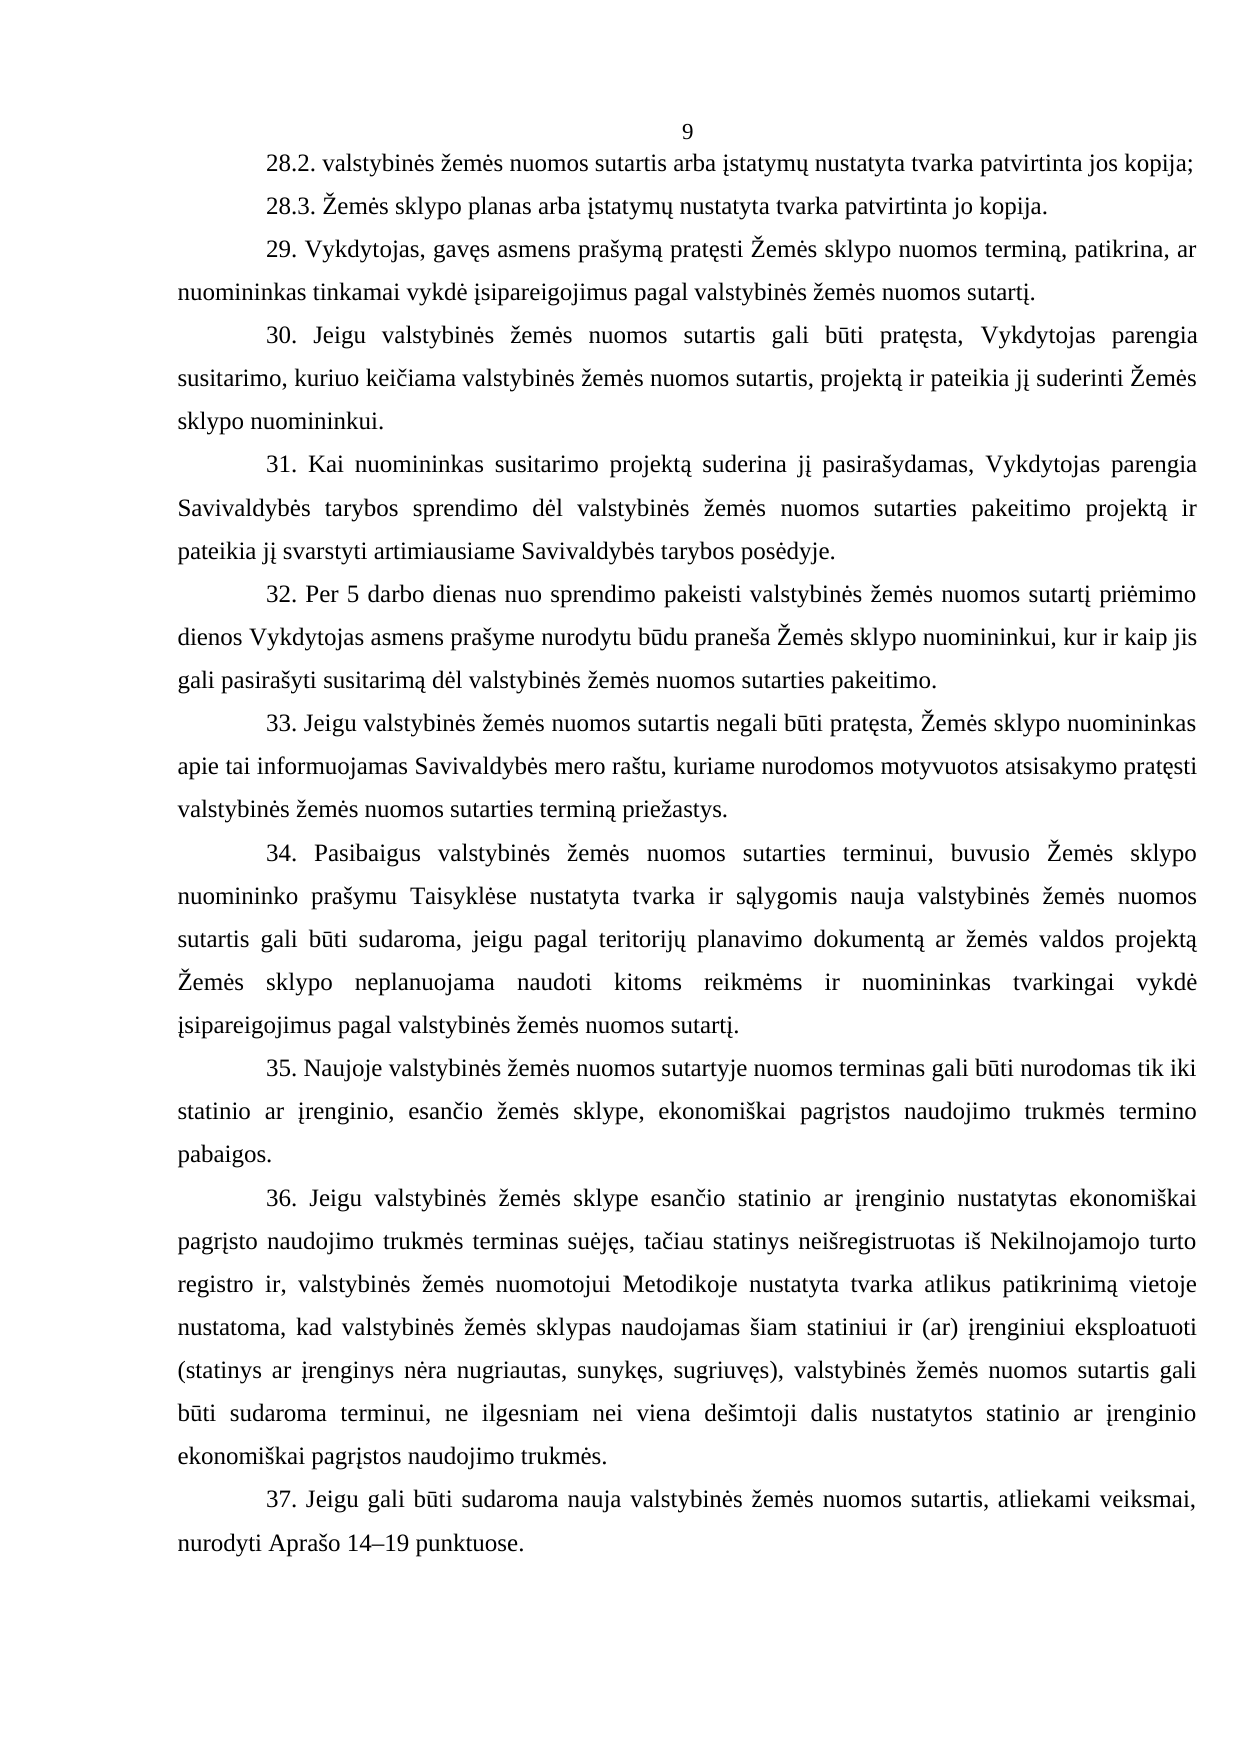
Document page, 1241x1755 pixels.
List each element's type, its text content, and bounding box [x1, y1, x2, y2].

text 37. Jeigu gali būti sudaroma nauja valstybinės žemės nuomos sutartis, atliekami veiksmai, nurodyti Aprašo 14–19 punktuose. [177, 1484, 1198, 1556]
text 33. Jeigu valstybinės žemės nuomos sutartis negali būti pratęsta, Žemės sklypo nuomininkas apie tai informuojamas Savivaldybės mero raštu, kuriame nurodomos motyvuotos atsisakymo pratęsti valstybinės žemės nuomos sutarties terminą priežastys. [177, 708, 1198, 823]
text 36. Jeigu valstybinės žemės sklype esančio statinio ar įrenginio nustatytas ekonomiškai pagrįsto naudojimo trukmės terminas suėjęs, tačiau statinys neišregistruotas iš Nekilnojamojo turto registro ir, valstybinės žemės nuomotojui Metodikoje nustatyta tvarka atlikus patikrinimą vietoje nustatoma, kad valstybinės žemės sklypas naudojamas šiam statiniui ir (ar) įrenginiui eksploatuoti (statinys ar įrenginys nėra nugriautas, sunykęs, sugriuvęs), valstybinės žemės nuomos sutartis gali būti sudaroma terminui, ne ilgesniam nei viena dešimtoji dalis nustatytos statinio ar įrenginio ekonomiškai pagrįstos naudojimo trukmės. [177, 1183, 1198, 1470]
text 35. Naujoje valstybinės žemės nuomos sutartyje nuomos terminas gali būti nurodomas tik iki statinio ar įrenginio, esančio žemės sklype, ekonomiškai pagrįstos naudojimo trukmės termino pabaigos. [177, 1053, 1198, 1168]
text 30. Jeigu valstybinės žemės nuomos sutartis gali būti pratęsta, Vykdytojas parengia susitarimo, kuriuo keičiama valstybinės žemės nuomos sutartis, projektą ir pateikia jį suderinti Žemės sklypo nuomininkui. [177, 320, 1198, 435]
text 31. Kai nuomininkas susitarimo projektą suderina jį pasirašydamas, Vykdytojas parengia Savivaldybės tarybos sprendimo dėl valstybinės žemės nuomos sutarties pakeitimo projektą ir pateikia jį svarstyti artimiausiame Savivaldybės tarybos posėdyje. [177, 449, 1198, 564]
text 29. Vykdytojas, gavęs asmens prašymą pratęsti Žemės sklypo nuomos terminą, patikrina, ar nuomininkas tinkamai vykdė įsipareigojimus pagal valstybinės žemės nuomos sutartį. [177, 234, 1198, 306]
text 28.3. Žemės sklypo planas arba įstatymų nustatyta tvarka patvirtinta jo kopija. [177, 191, 1198, 219]
text 28.2. valstybinės žemės nuomos sutartis arba įstatymų nustatyta tvarka patvirtinta jos kopija; [177, 148, 1198, 176]
text 34. Pasibaigus valstybinės žemės nuomos sutarties terminui, buvusio Žemės sklypo nuomininko prašymu Taisyklėse nustatyta tvarka ir sąlygomis nauja valstybinės žemės nuomos sutartis gali būti sudaroma, jeigu pagal teritorijų planavimo dokumentą ar žemės valdos projektą Žemės sklypo neplanuojama naudoti kitoms reikmėms ir nuomininkas tvarkingai vykdė įsipareigojimus pagal valstybinės žemės nuomos sutartį. [177, 838, 1198, 1039]
text 32. Per 5 darbo dienas nuo sprendimo pakeisti valstybinės žemės nuomos sutartį priėmimo dienos Vykdytojas asmens prašyme nurodytu būdu praneša Žemės sklypo nuomininkui, kur ir kaip jis gali pasirašyti susitarimą dėl valstybinės žemės nuomos sutarties pakeitimo. [177, 579, 1198, 694]
